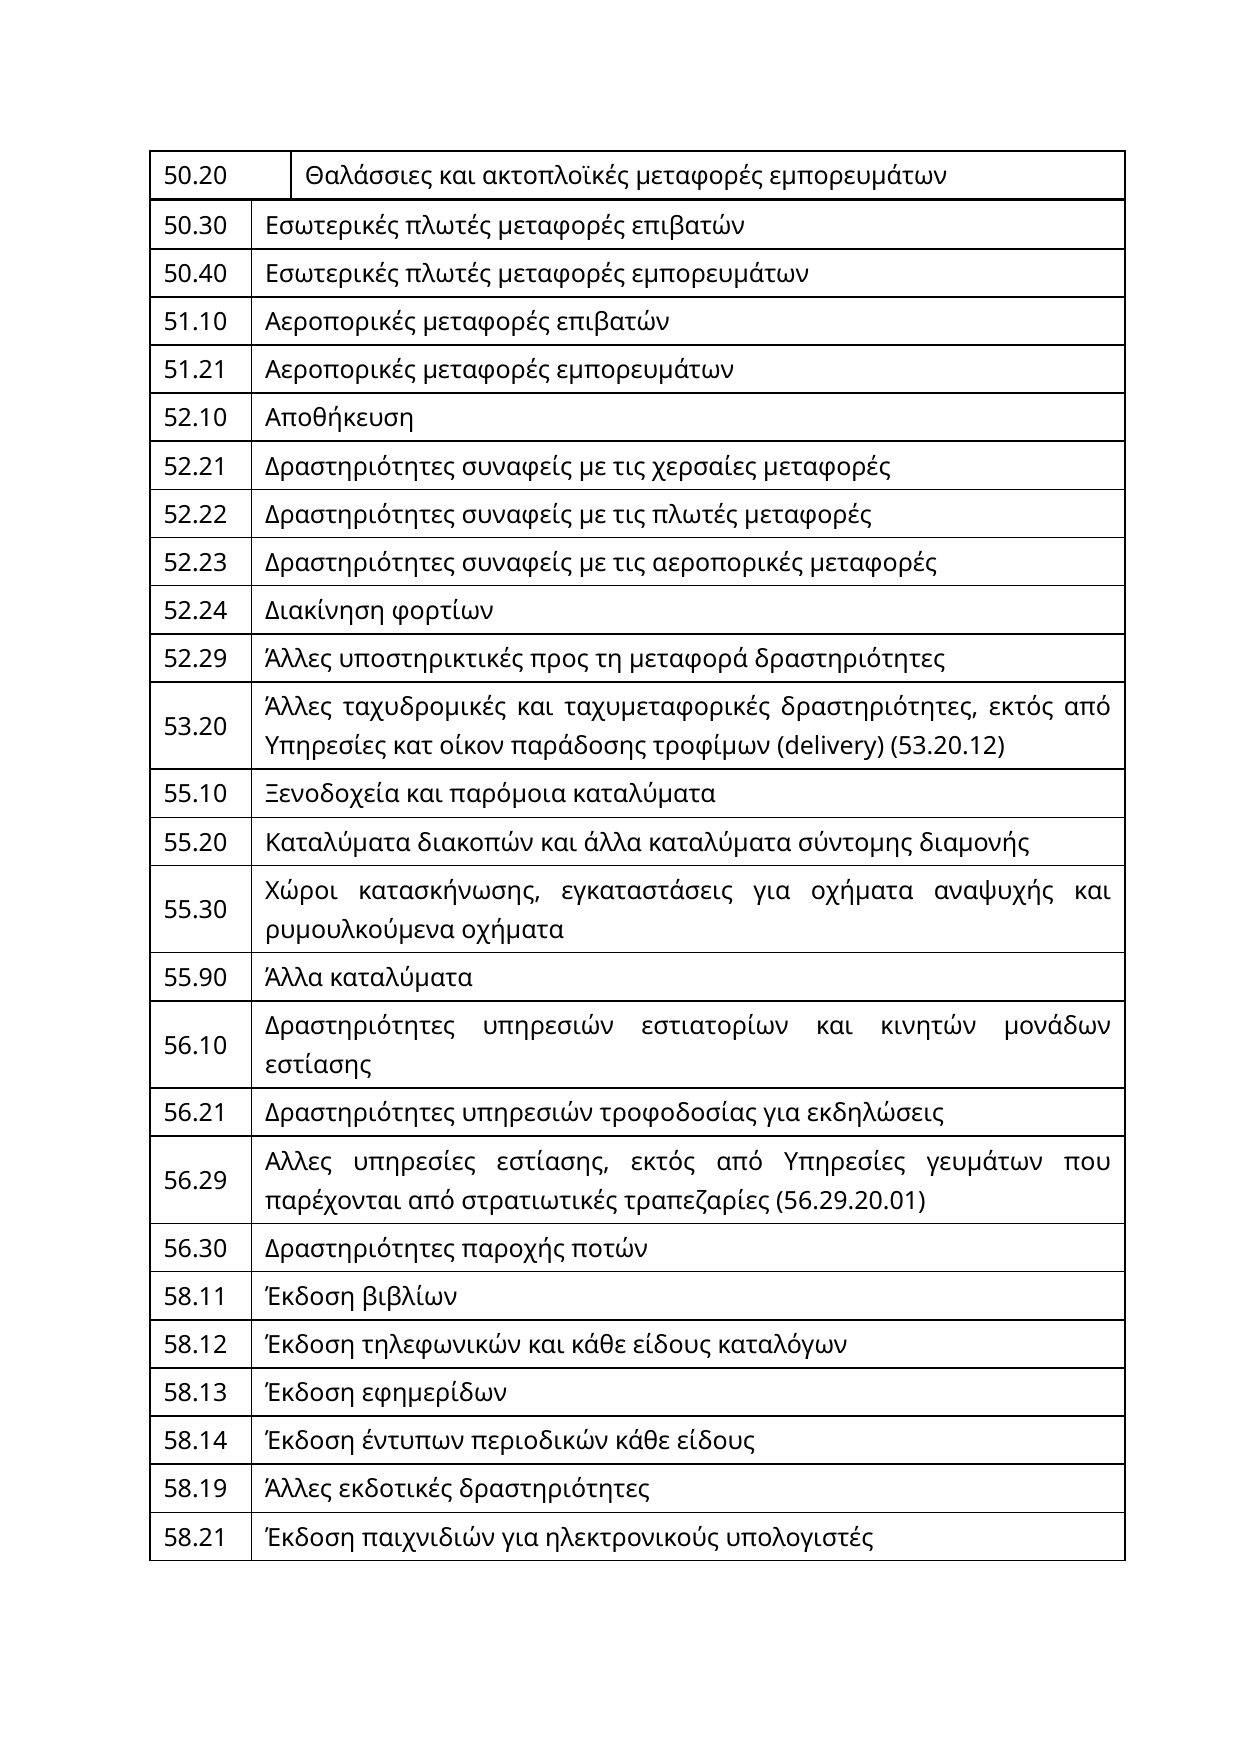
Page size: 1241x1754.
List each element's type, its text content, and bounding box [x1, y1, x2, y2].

table_cell Θαλάσσιες και ακτοπλοϊκές μεταφορές εμπορευμάτων [292, 152, 1124, 198]
table_cell 52.22 [151, 490, 251, 537]
table_cell Έκδοση εφημερίδων [252, 1369, 1124, 1415]
table_cell Aλλες υπηρεσίες εστίασης, εκτός από Υπηρεσίες γευμάτων που παρέχονται από στρατιωτικές τραπεζαρίες (56.29.20.01) [252, 1137, 1124, 1223]
table_cell 56.29 [151, 1137, 251, 1223]
table_cell Άλλες υποστηρικτικές προς τη μεταφορά δραστηριότητες [252, 635, 1124, 681]
table_cell 55.10 [151, 770, 251, 816]
table_cell Άλλες ταχυδρομικές και ταχυμεταφορικές δραστηριότητες, εκτός από Υπηρεσίες κατ οίκον παράδοσης τροφίμων (delivery) (53.20.12) [252, 683, 1124, 768]
table_cell 50.40 [151, 250, 251, 296]
table_header Εσωτερικές πλωτές μεταφορές επιβατών [252, 201, 1124, 248]
table_cell Αεροπορικές μεταφορές εμπορευμάτων [252, 346, 1124, 392]
table_cell 51.21 [151, 346, 251, 392]
table_cell Έκδοση τηλεφωνικών και κάθε είδους καταλόγων [252, 1321, 1124, 1367]
table_cell Δραστηριότητες συναφείς με τις πλωτές μεταφορές [252, 490, 1124, 537]
table_cell Δραστηριότητες υπηρεσιών εστιατορίων και κινητών μονάδων εστίασης [252, 1002, 1124, 1087]
table_cell Δραστηριότητες συναφείς με τις χερσαίες μεταφορές [252, 442, 1124, 488]
table_cell Έκδοση έντυπων περιοδικών κάθε είδους [252, 1417, 1124, 1463]
table_cell 56.21 [151, 1089, 251, 1135]
table_cell Δραστηριότητες υπηρεσιών τροφοδοσίας για εκδηλώσεις [252, 1089, 1124, 1135]
table_cell Καταλύματα διακοπών και άλλα καταλύματα σύντομης διαμονής [252, 818, 1124, 864]
table_cell 52.29 [151, 635, 251, 681]
table_cell Εσωτερικές πλωτές μεταφορές εμπορευμάτων [252, 250, 1124, 296]
table_cell Άλλες εκδοτικές δραστηριότητες [252, 1465, 1124, 1511]
table_cell 58.21 [151, 1513, 251, 1559]
table_header 50.30 [151, 201, 251, 248]
table_cell Αποθήκευση [252, 394, 1124, 440]
table_cell 52.10 [151, 394, 251, 440]
table_cell Διακίνηση φορτίων [252, 586, 1124, 633]
table_cell 58.13 [151, 1369, 251, 1415]
table_cell 58.19 [151, 1465, 251, 1511]
table_cell 58.12 [151, 1321, 251, 1367]
table_cell 50.20 [151, 152, 290, 198]
table_cell Χώροι κατασκήνωσης, εγκαταστάσεις για οχήματα αναψυχής και ρυμουλκούμενα οχήματα [252, 866, 1124, 952]
table_cell Άλλα καταλύματα [252, 953, 1124, 1000]
table_cell 51.10 [151, 298, 251, 344]
table_cell Δραστηριότητες συναφείς με τις αεροπορικές μεταφορές [252, 538, 1124, 585]
table_cell 52.24 [151, 586, 251, 633]
table_cell 52.23 [151, 538, 251, 585]
table_cell 55.30 [151, 866, 251, 952]
table_cell 56.10 [151, 1002, 251, 1087]
table_cell 53.20 [151, 683, 251, 768]
table_cell 55.90 [151, 953, 251, 1000]
table_cell Έκδοση παιχνιδιών για ηλεκτρονικούς υπολογιστές [252, 1513, 1124, 1559]
table_cell 58.11 [151, 1272, 251, 1319]
table_cell 58.14 [151, 1417, 251, 1463]
table_cell Έκδοση βιβλίων [252, 1272, 1124, 1319]
table_cell Ξενοδοχεία και παρόμοια καταλύματα [252, 770, 1124, 816]
table_cell Δραστηριότητες παροχής ποτών [252, 1224, 1124, 1271]
table_cell 55.20 [151, 818, 251, 864]
table_cell 56.30 [151, 1224, 251, 1271]
table_cell 52.21 [151, 442, 251, 488]
table_cell Αεροπορικές μεταφορές επιβατών [252, 298, 1124, 344]
